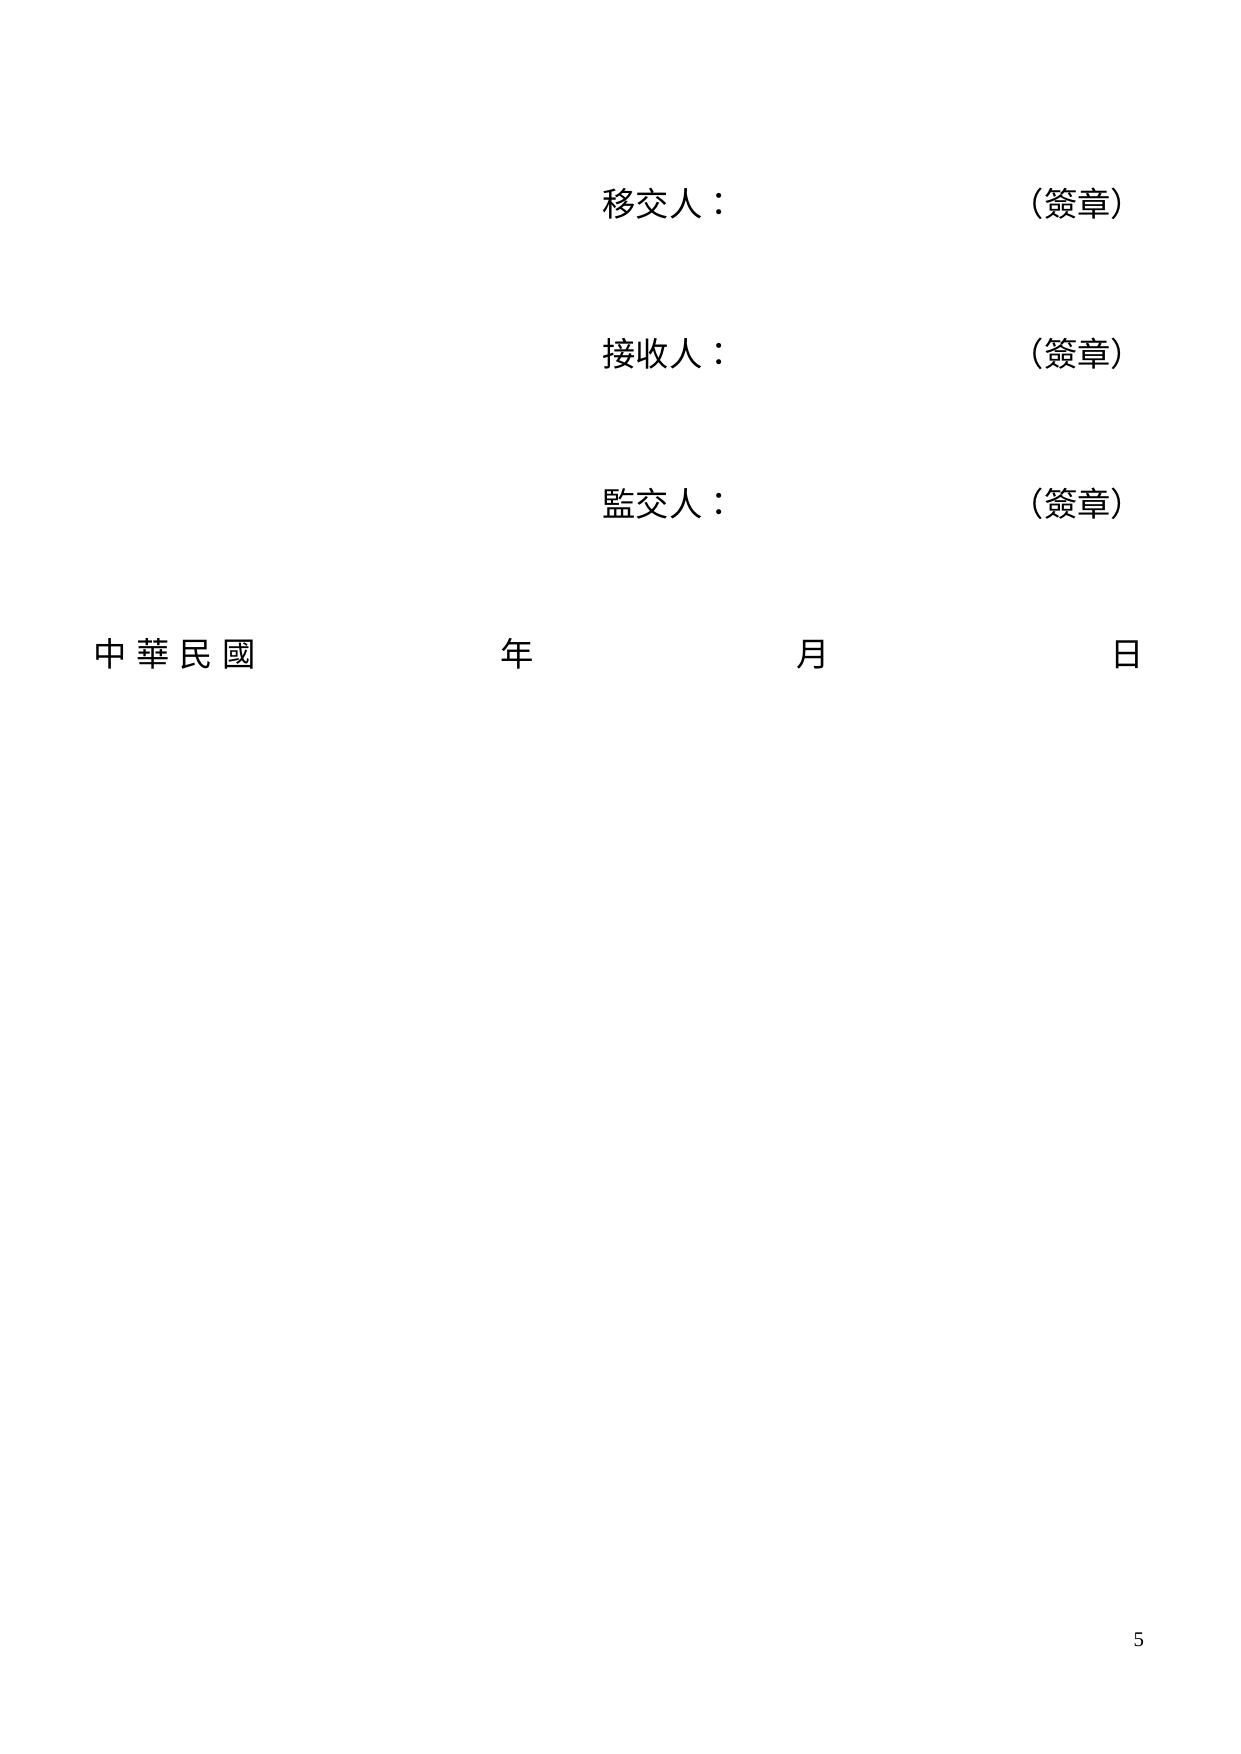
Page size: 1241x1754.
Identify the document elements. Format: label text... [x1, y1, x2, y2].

text 監交人： （簽章） [94, 464, 1144, 539]
text 接收人： （簽章） [94, 314, 1144, 389]
text 移交人： （簽章） [94, 164, 1144, 239]
text 中華民國 年 月 日 [94, 614, 1144, 689]
